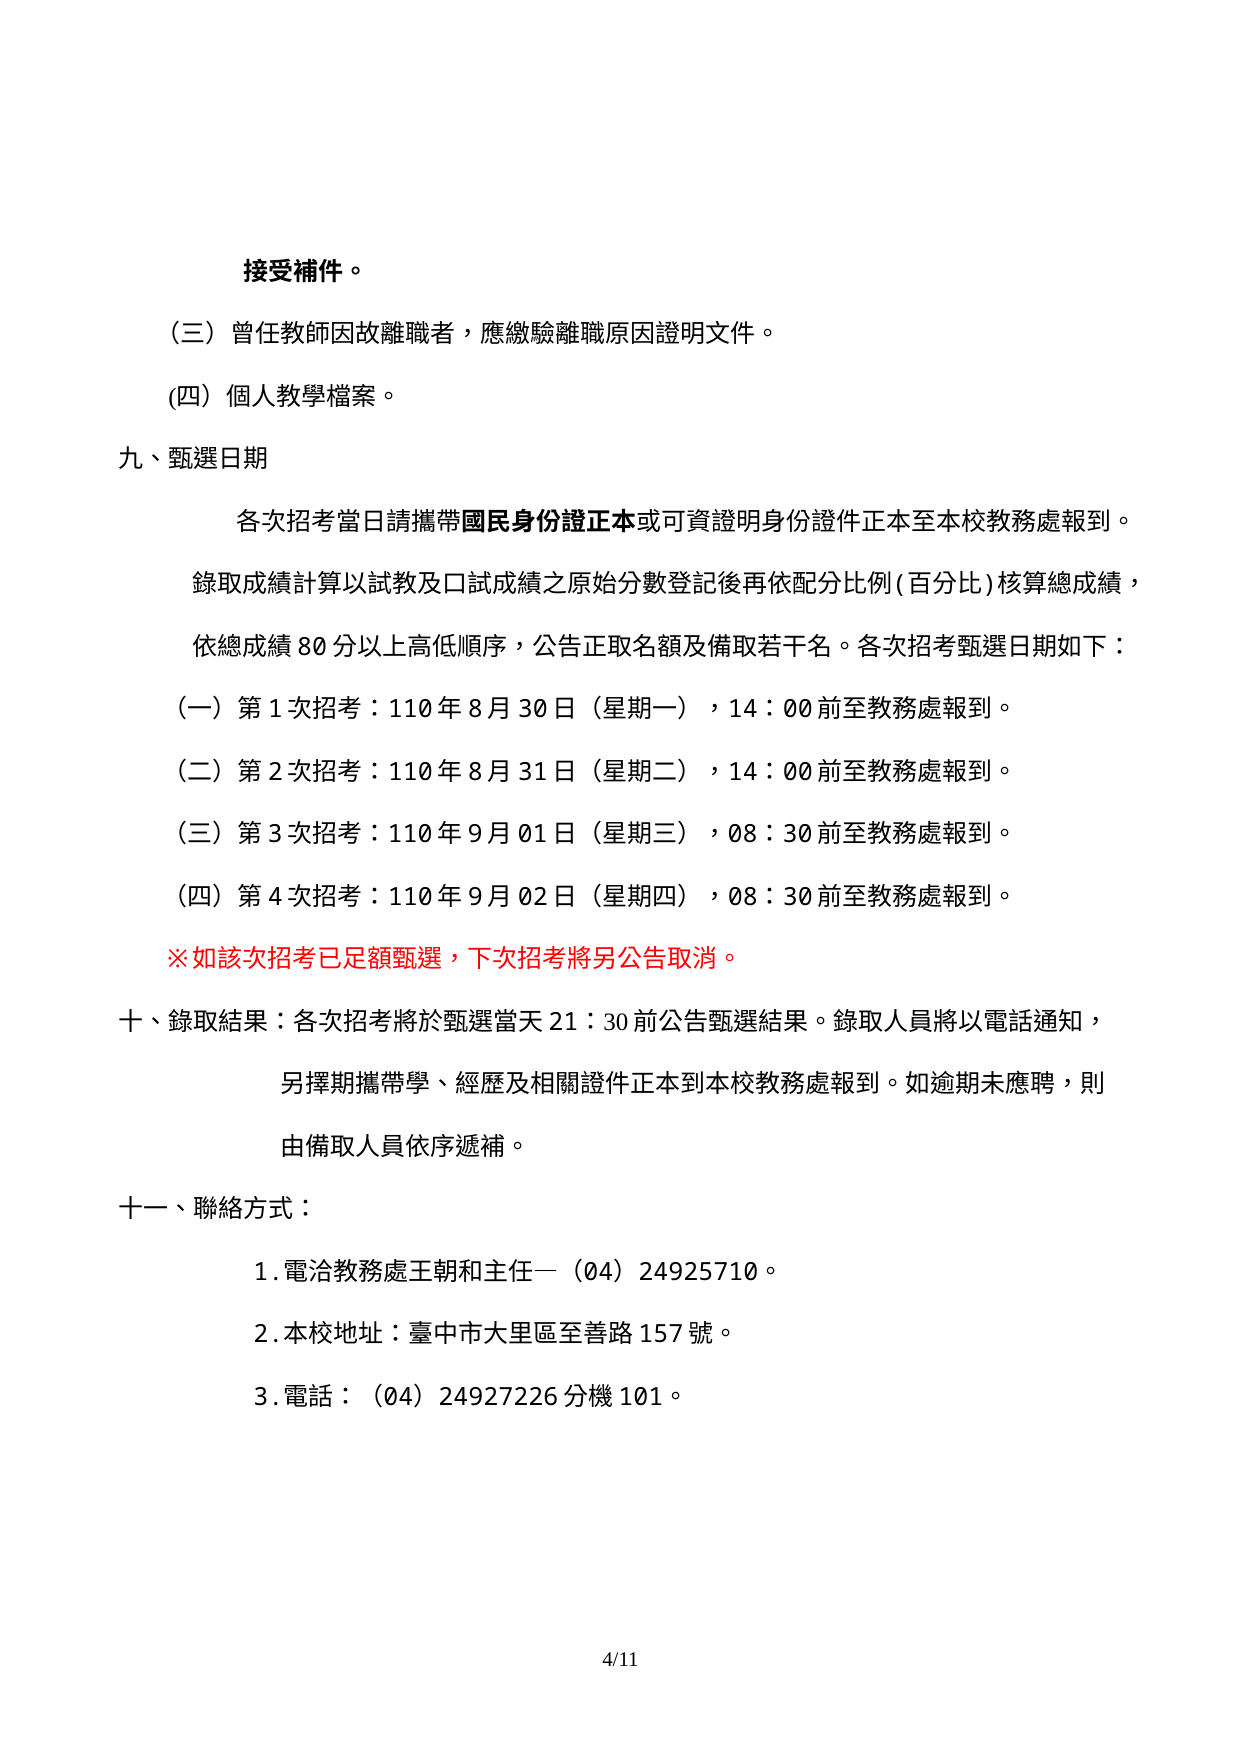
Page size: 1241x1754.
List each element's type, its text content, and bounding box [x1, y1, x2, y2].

text (四）個人教學檔案。 [118, 353, 1122, 415]
text 接受補件。 [118, 228, 1122, 290]
text 3.電話：（04）24927226分機101。 [118, 1353, 1122, 1415]
text （二）第2次招考：110年8月31日（星期二），14：00前至教務處報到。 [163, 728, 1122, 790]
text ※如該次招考已足額甄選，下次招考將另公告取消。 [163, 915, 1122, 978]
text 九、甄選日期 [118, 415, 1122, 478]
text （三）第3次招考：110年9月01日（星期三），08：30前至教務處報到。 [162, 790, 1122, 853]
text （四）第4次招考：110年9月02日（星期四），08：30前至教務處報到。 [163, 853, 1122, 915]
text 十、錄取結果：各次招考將於甄選當天21：30前公告甄選結果。錄取人員將以電話通知，另擇期攜帶學、經歷及相關證件正本到本校教務處報到。如逾期未應聘，則由備取人員依序遞補。 [118, 978, 1122, 1165]
text 2.本校地址：臺中市大里區至善路157號。 [118, 1290, 1122, 1353]
text 十一、聯絡方式： 1.電洽教務處王朝和主任—（04）24925710。 [118, 1165, 1122, 1290]
text 各次招考當日請攜帶國民身份證正本或可資證明身份證件正本至本校教務處報到。錄取成績計算以試教及口試成績之原始分數登記後再依配分比例(百分比)核算總成績，依總成績80分以上高低順序，公告正取名額及備取若干名。各次招考甄選日期如下： [192, 478, 1122, 665]
text （三）曾任教師因故離職者，應繳驗離職原因證明文件。 [156, 290, 1122, 353]
text （一）第1次招考：110年8月30日（星期一），14：00前至教務處報到。 [163, 665, 1122, 728]
